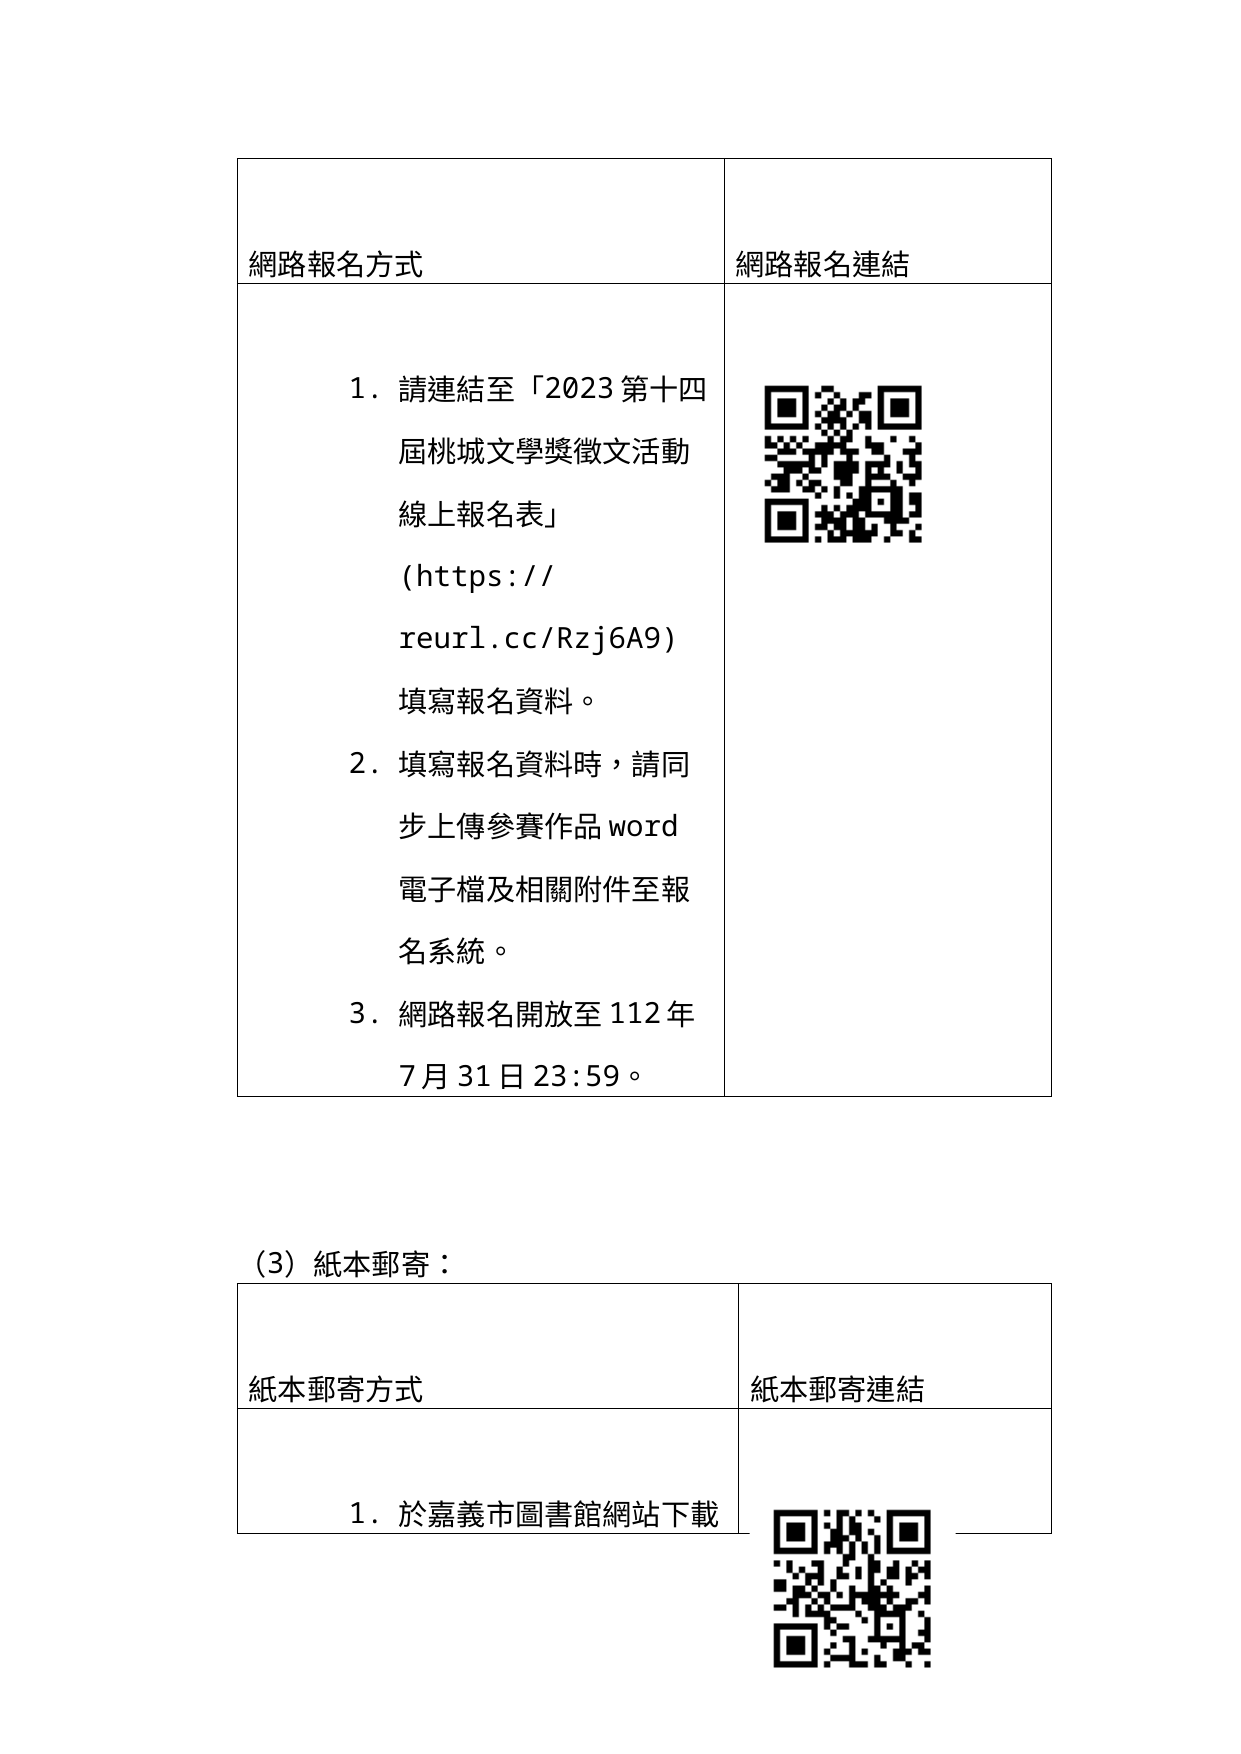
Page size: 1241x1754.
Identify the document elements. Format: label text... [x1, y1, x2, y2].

table_header 網路報名方式 [238, 159, 724, 283]
table_cell 請連結至「2023第十四屆桃城文學獎徵文活動線上報名表」(https://reurl.cc/Rzj6A9) 填寫報名資料。 填寫報名資料時，請同步上傳參賽作品word電子檔及相關附件至報名系統。 網路報名開放至112年7月31日23:59。 [238, 284, 724, 1096]
table_header 紙本郵寄方式 [238, 1284, 738, 1408]
list 紙本郵寄： [237, 1221, 1053, 1283]
table_cell [725, 284, 1051, 1096]
table_cell 於嘉義市圖書館網站下載報名表及授權同意書（網址https://reurl.cc/Q4lzVb）。 請填妥相關報名表格及授權同意書各1份，連同作品一式5份裝入大於A4之信封，以電腦打字列印，（字體新細明體，12級字，左邊裝訂，稿件不得署名或附任何註記及符號且不得另加封面）。 請使用附件4制式封面貼於信封外，並於封面上勾選應徵類別及送件確認項目，應徵多類者，請分別封裝掛號郵寄並分開傳送電子檔。作品及報名表件word檔請寄至chiayili608@gmail.com，並註明主旨：徵選類別-姓名。以上資料若有不全者，恕不受理。 紙本收件至112年7月31日截止，郵戳為憑，電子檔收件至當日23:59。須於時限內完成，缺一不可，逾時恕不受理。 [238, 1409, 738, 1533]
table_header 紙本郵寄連結 [739, 1284, 1051, 1408]
table_cell [739, 1409, 1051, 1533]
table_header 網路報名連結 [725, 159, 1051, 283]
